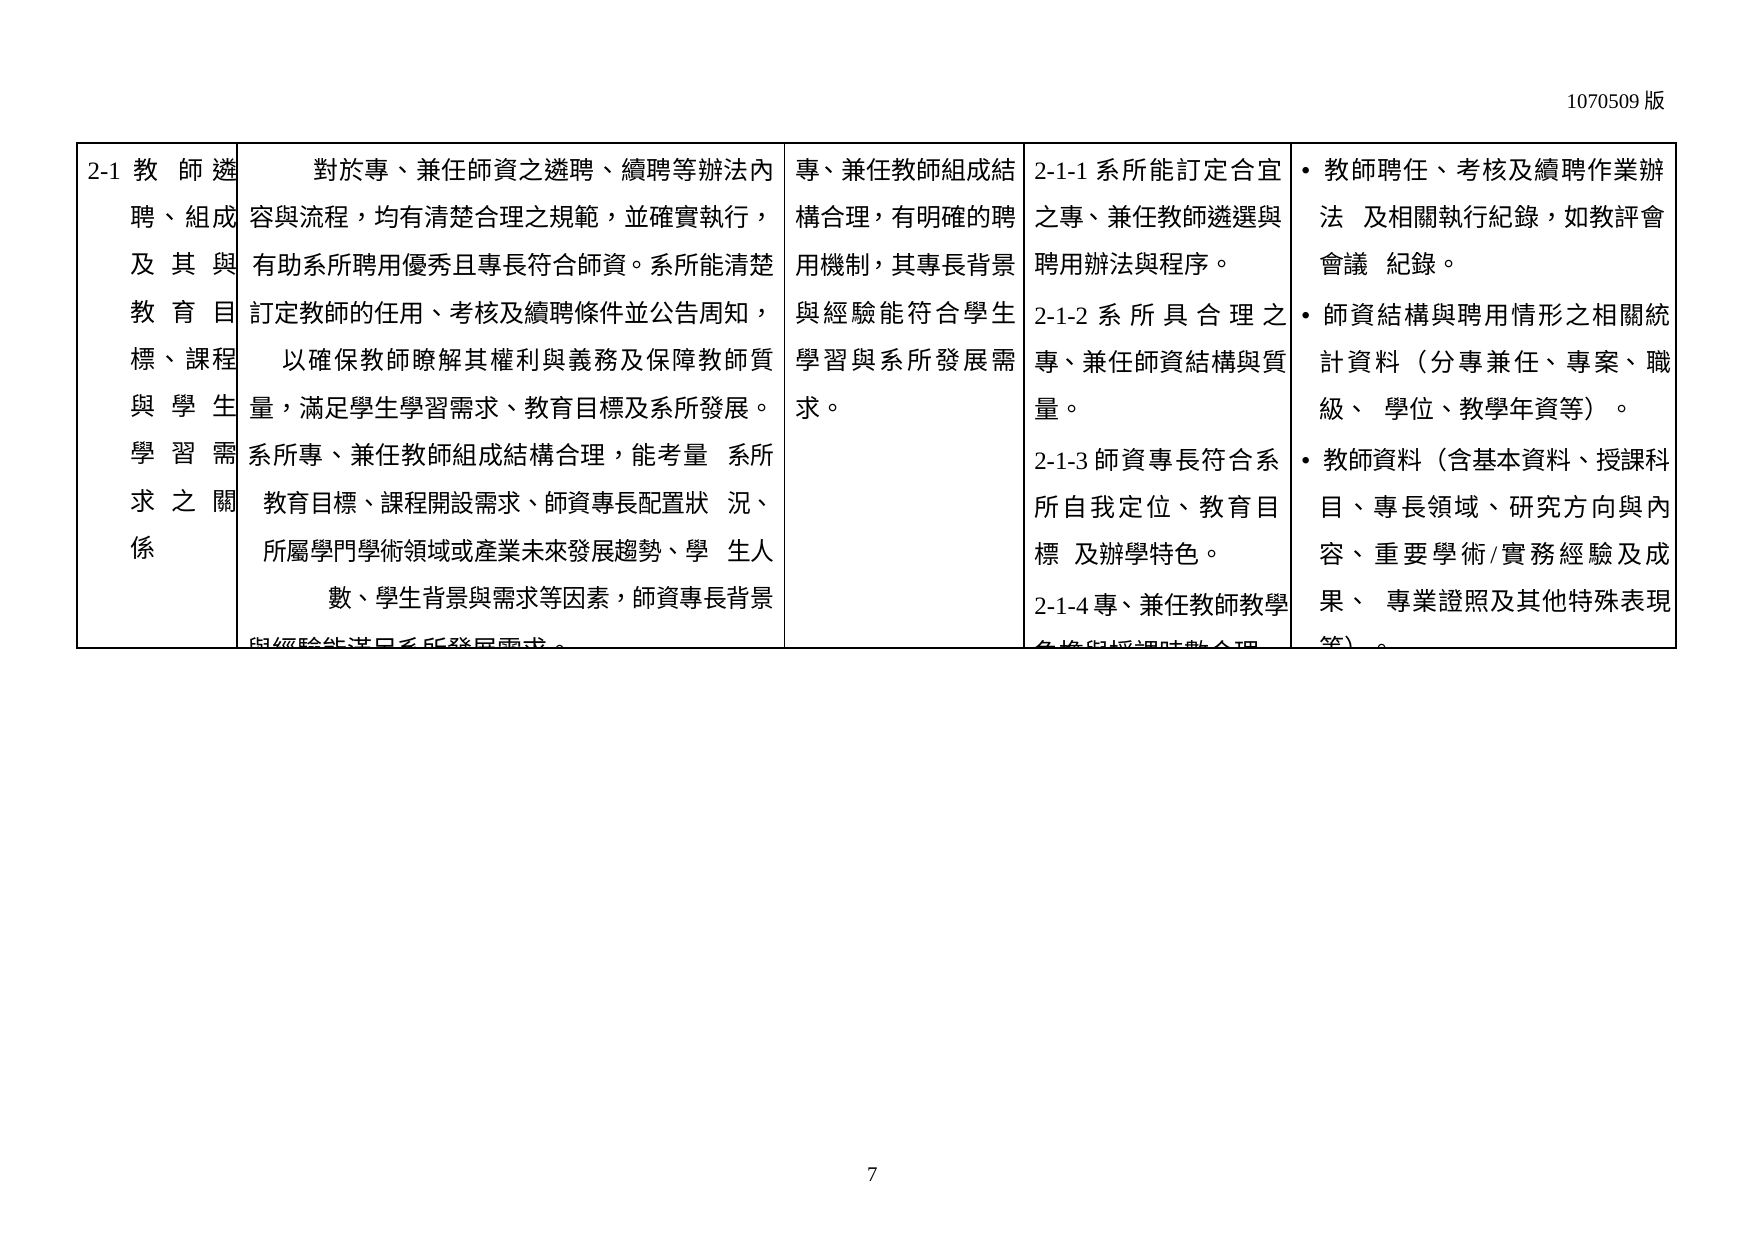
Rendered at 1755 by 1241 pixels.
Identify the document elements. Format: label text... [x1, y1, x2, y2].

table_cell 對於專、兼任師資之遴聘、續聘等辦法內 容與流程，均有清楚合理之規範，並確實執行， 有助系所聘用優秀且專長符合師資。系所能清楚 訂定教師的任用、考核及續聘條件並公告周知， 以確保教師瞭解其權利與義務及保障教師質 量，滿足學生學習需求、教育目標及系所發展。 系所專、兼任教師組成結構合理，能考量 系所教育目標、課程開設需求、師資專長配置狀 況、所屬學門學術領域或產業未來發展趨勢、學 生人數、學生背景與需求等因素，師資專長背景 與經驗能滿足系所發展需求。 [238, 144, 784, 647]
table_cell 教師聘任、考核及續聘作業辦法 及相關執行紀錄，如教評會會議 紀錄。 師資結構與聘用情形之相關統 計資料（分專兼任、專案、職級、 學位、教學年資等）。 教師資料（含基本資料、授課科 目、專長領域、研究方向與內 容、重要學術/實務經驗及成果、 專業證照及其他特殊表現等）。 教師授課鐘點名冊及彙整表。 [1292, 144, 1675, 647]
table_cell 2-1-1 系所能訂定合宜 之專、兼任教師遴選與 聘用辦法與程序。 2-1-2 系所具合理之 專、兼任師資結構與質 量。 2-1-3 師資專長符合系 所自我定位、教育目標 及辦學特色。 2-1-4專、兼任教師教學 負擔與授課時數合理。 [1025, 144, 1290, 647]
table_cell 2-1 教 師遴 聘、組成 及 其 與 教 育 目 標、課程 與 學 生 學 習 需 求 之 關 係 [78, 144, 236, 647]
table_cell 專、兼任教師組成結 構合理，有明確的聘 用機制，其專長背景 與經驗能符合學生 學習與系所發展需 求。 [785, 144, 1023, 647]
